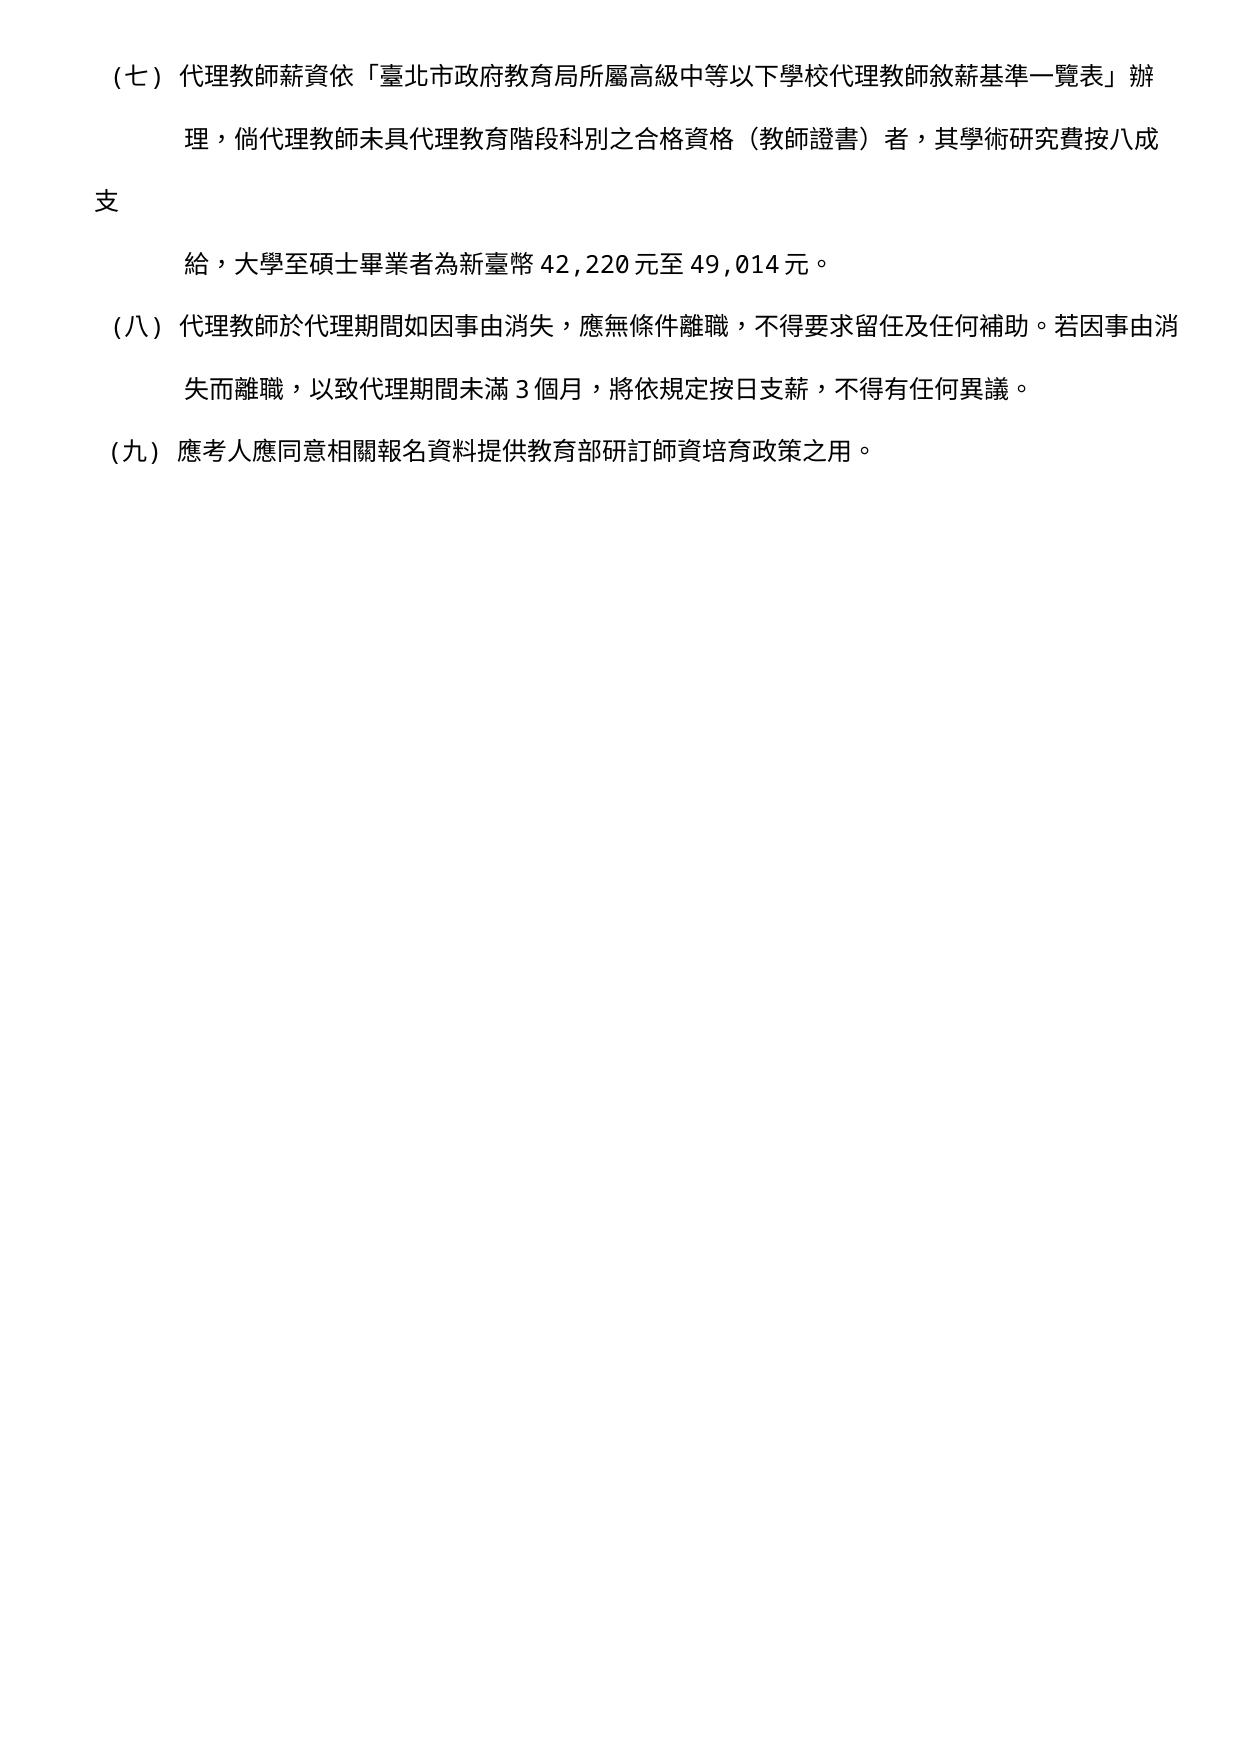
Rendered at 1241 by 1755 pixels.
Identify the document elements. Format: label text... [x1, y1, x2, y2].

text 給，大學至碩士畢業者為新臺幣42,220元至49,014元。 [94, 221, 1181, 283]
text (九) 應考人應同意相關報名資料提供教育部研訂師資培育政策之用。 [107, 408, 1181, 471]
text (八) 代理教師於代理期間如因事由消失，應無條件離職，不得要求留任及任何補助。若因事由消 [94, 283, 1181, 346]
text (七) 代理教師薪資依「臺北市政府教育局所屬高級中等以下學校代理教師敘薪基準一覽表」辦 [94, 33, 1181, 96]
text 理，倘代理教師未具代理教育階段科別之合格資格（教師證書）者，其學術研究費按八成支 [94, 96, 1181, 221]
text 失而離職，以致代理期間未滿3個月，將依規定按日支薪，不得有任何異議。 [94, 346, 1181, 408]
